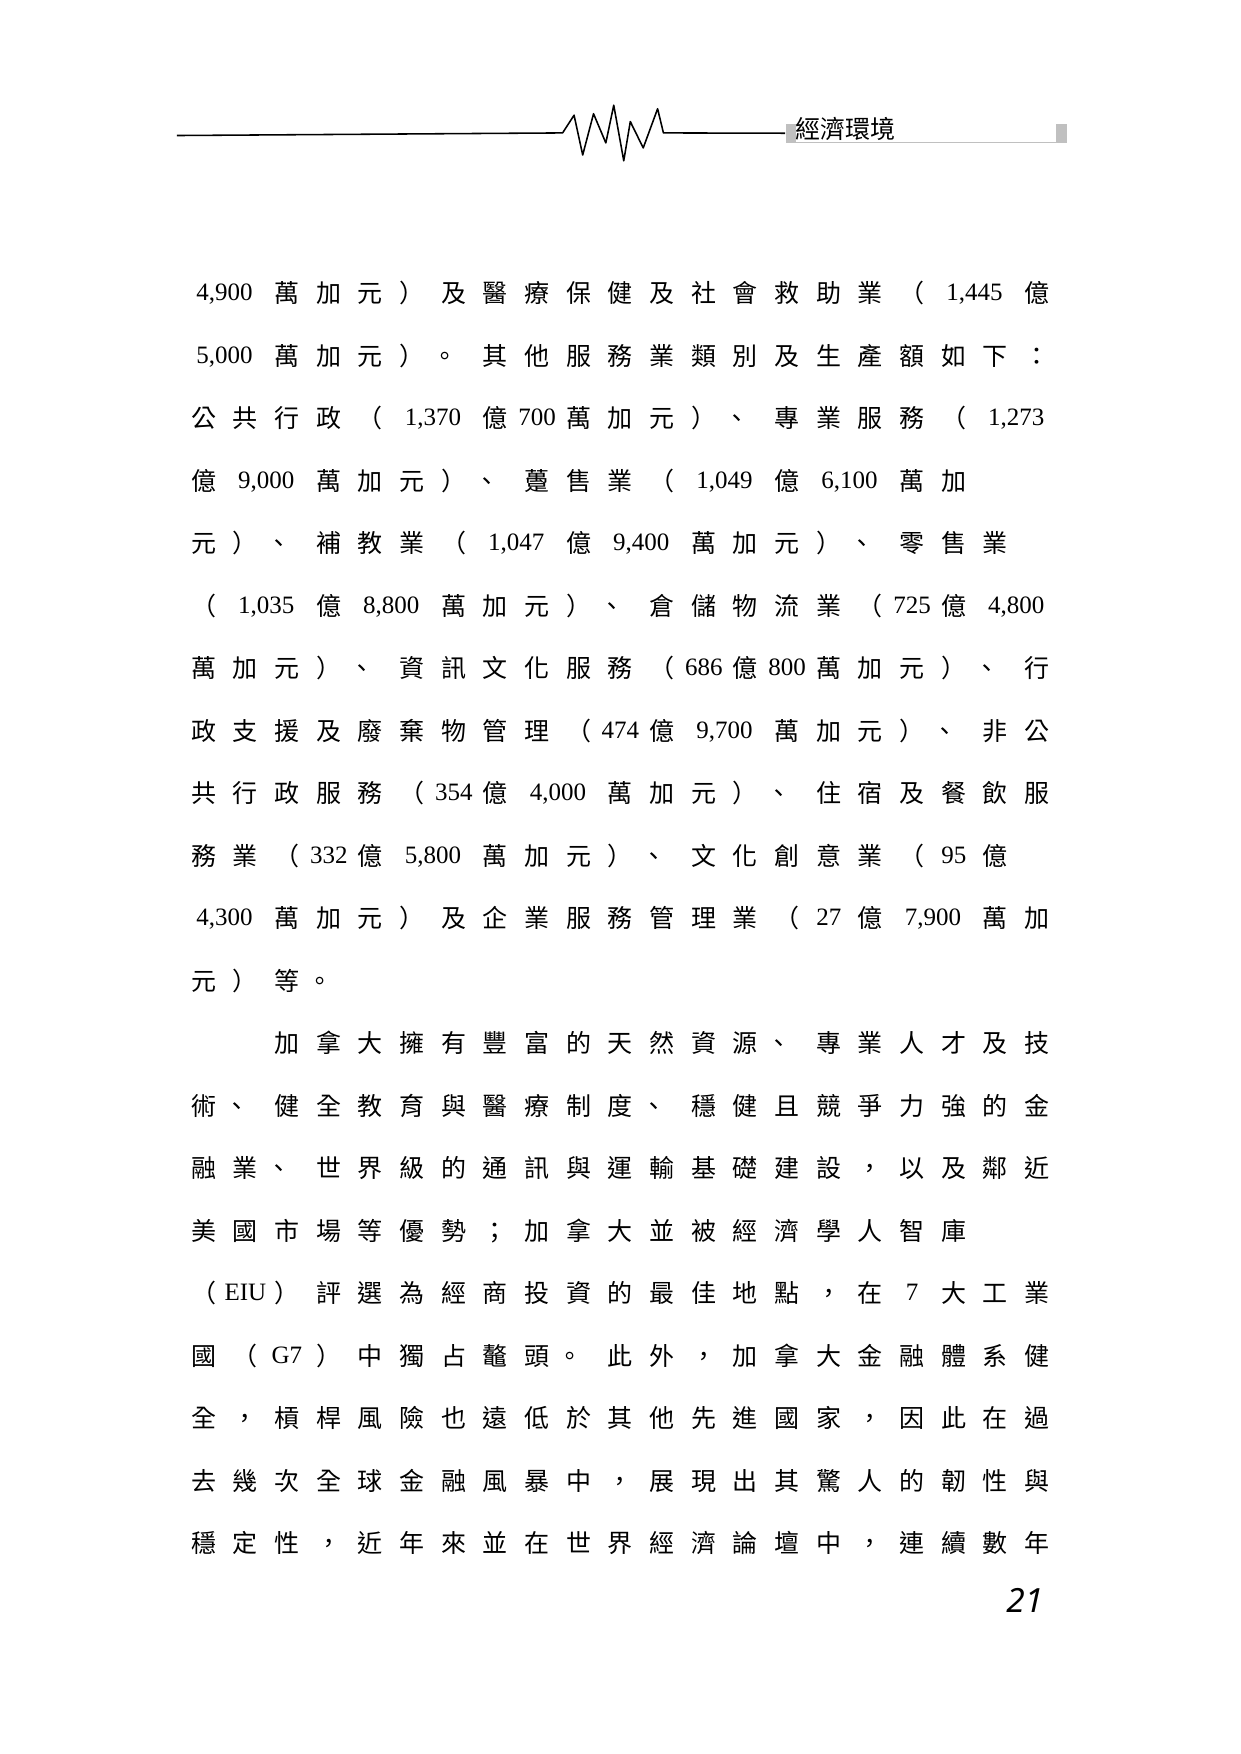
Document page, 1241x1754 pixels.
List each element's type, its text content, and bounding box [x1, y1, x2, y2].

text 4,900萬加元）及醫療保健及社會救助業（1,445億5,000萬加元）。其他服務業類別及生產額如下：公共行政（1,370億700萬加元）、專業服務（1,273億9,000萬加元）、躉售業（1,049億6,100萬加元）、補教業（1,047億9,400萬加元）、零售業（1,035億8,800萬加元）、倉儲物流業（725億4,800萬加元）、資訊文化服務（686億800萬加元）、行政支援及廢棄物管理（474億9,700萬加元）、非公共行政服務（354億4,000萬加元）、住宿及餐飲服務業（332億5,800萬加元）、文化創意業（95億4,300萬加元）及企業服務管理業（27億7,900萬加元）等。 [183, 250, 1058, 1000]
text 加拿大擁有豐富的天然資源、專業人才及技術、健全教育與醫療制度、穩健且競爭力強的金融業、世界級的通訊與運輸基礎建設，以及鄰近美國市場等優勢；加拿大並被經濟學人智庫（EIU）評選為經商投資的最佳地點，在7大工業國（G7）中獨占鼇頭。此外，加拿大金融體系健全，槓桿風險也遠低於其他先進國家，因此在過去幾次全球金融風暴中，展現出其驚人的韌性與穩定性，近年來並在世界經濟論壇中，連續數年 [183, 1000, 1058, 1563]
